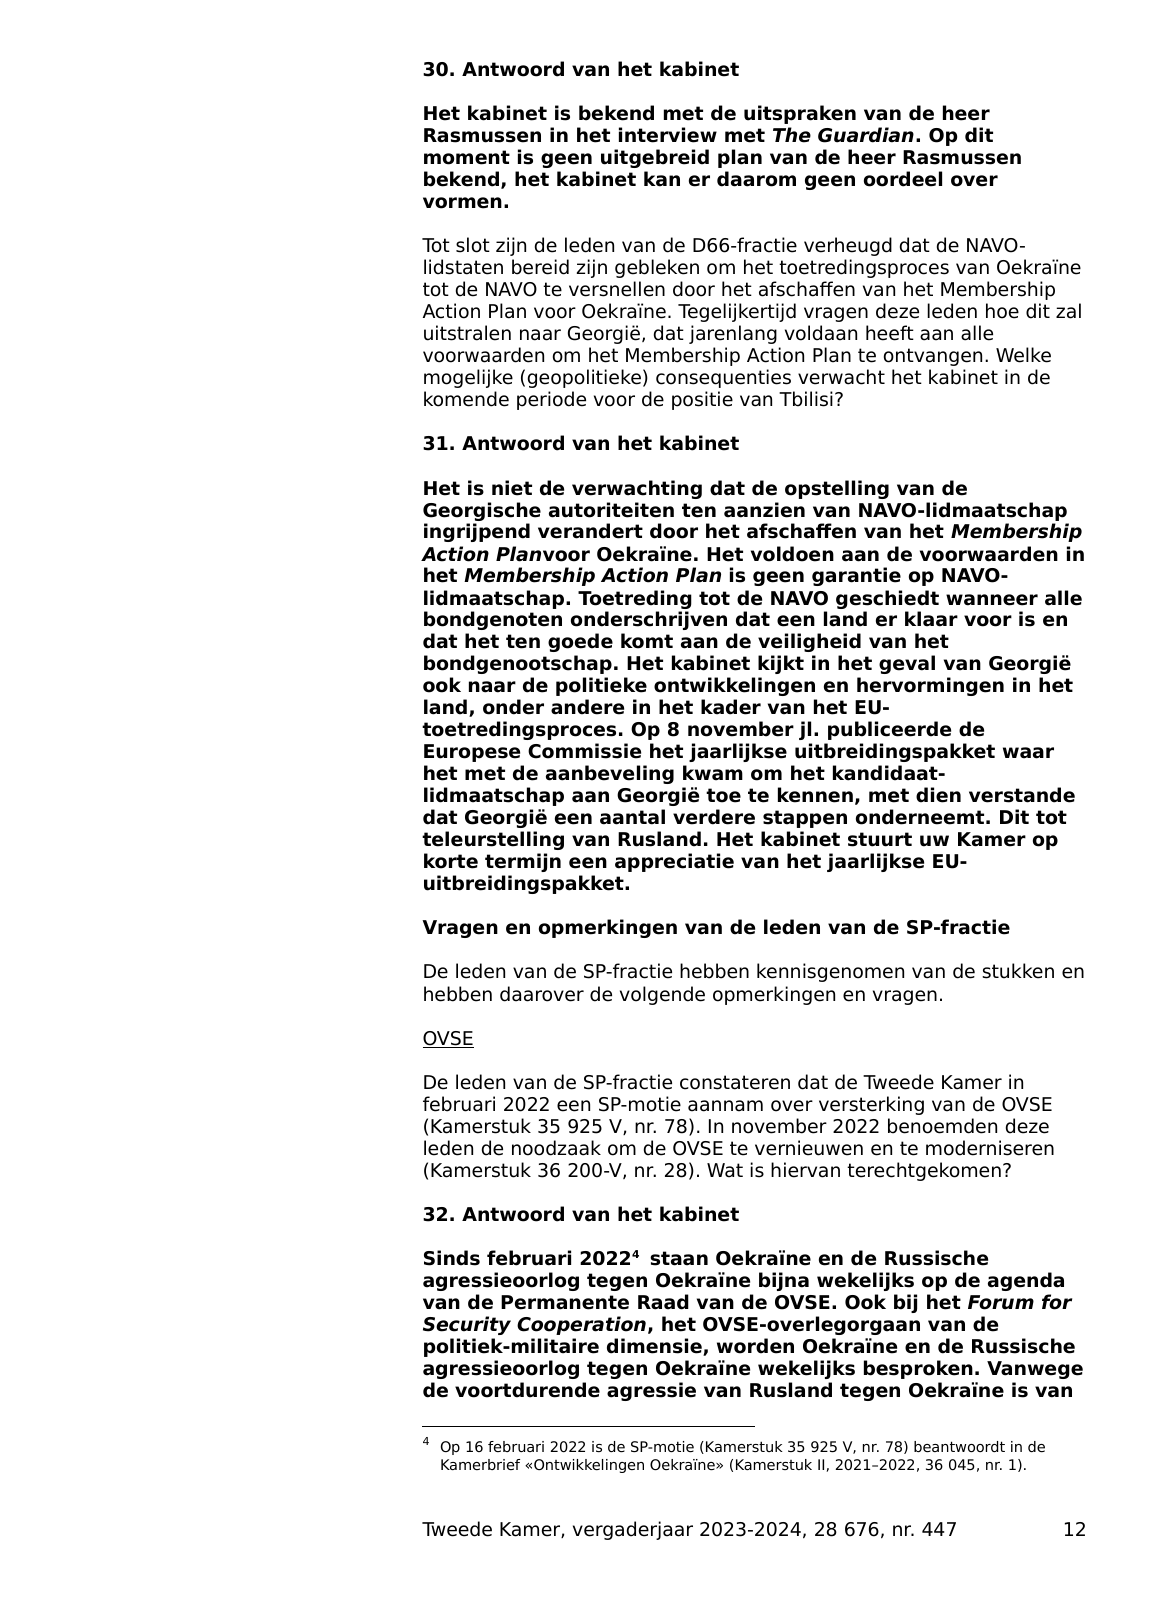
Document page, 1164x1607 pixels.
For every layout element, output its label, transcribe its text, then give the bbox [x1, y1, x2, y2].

subtitle 30. Antwoord van het kabinet [422, 59, 1087, 81]
text Sinds februari 2022 staan Oekraïne en de Russische agressieoorlog tegen Oekraïne bijna wekelijks op de agenda van de Permanente Raad van de OVSE. Ook bij het Forum for Security Cooperation, het OVSE-overlegorgaan van de politiek-militaire dimensie, worden Oekraïne en de Russische agressieoorlog tegen Oekraïne wekelijks besproken. Vanwege de voortdurende agressie van Rusland tegen Oekraïne is van [422, 1248, 1087, 1402]
subtitle OVSE [422, 1028, 1087, 1049]
subtitle Vragen en opmerkingen van de leden van de SP-fractie [422, 917, 1087, 939]
text Tot slot zijn de leden van de D66-fractie verheugd dat de NAVO-lidstaten bereid zijn gebleken om het toetredingsproces van Oekraïne tot de NAVO te versnellen door het afschaffen van het Membership Action Plan voor Oekraïne. Tegelijkertijd vragen deze leden hoe dit zal uitstralen naar Georgië, dat jarenlang voldaan heeft aan alle voorwaarden om het Membership Action Plan te ontvangen. Welke mogelijke (geopolitieke) consequenties verwacht het kabinet in de komende periode voor de positie van Tbilisi? [422, 235, 1087, 411]
text Op 16 februari 2022 is de SP-motie (Kamerstuk 35 925 V, nr. 78) beantwoordt in de Kamerbrief «Ontwikkelingen Oekraïne» (Kamerstuk II, 2021–2022, 36 045, nr. 1). [422, 1435, 1087, 1474]
text Het is niet de verwachting dat de opstelling van de Georgische autoriteiten ten aanzien van NAVO-lidmaatschap ingrijpend verandert door het afschaffen van het Membership Action Planvoor Oekraïne. Het voldoen aan de voorwaarden in het Membership Action Plan is geen garantie op NAVO-lidmaatschap. Toetreding tot de NAVO geschiedt wanneer alle bondgenoten onderschrijven dat een land er klaar voor is en dat het ten goede komt aan de veiligheid van het bondgenootschap. Het kabinet kijkt in het geval van Georgië ook naar de politieke ontwikkelingen en hervormingen in het land, onder andere in het kader van het EU-toetredingsproces. Op 8 november jl. publiceerde de Europese Commissie het jaarlijkse uitbreidingspakket waar het met de aanbeveling kwam om het kandidaat-lidmaatschap aan Georgië toe te kennen, met dien verstande dat Georgië een aantal verdere stappen onderneemt. Dit tot teleurstelling van Rusland. Het kabinet stuurt uw Kamer op korte termijn een appreciatie van het jaarlijkse EU-uitbreidingspakket. [422, 477, 1087, 895]
subtitle 32. Antwoord van het kabinet [422, 1204, 1087, 1226]
text De leden van de SP-fractie hebben kennisgenomen van de stukken en hebben daarover de volgende opmerkingen en vragen. [422, 961, 1087, 1005]
subtitle 31. Antwoord van het kabinet [422, 433, 1087, 455]
text Het kabinet is bekend met de uitspraken van de heer Rasmussen in het interview met The Guardian. Op dit moment is geen uitgebreid plan van de heer Rasmussen bekend, het kabinet kan er daarom geen oordeel over vormen. [422, 103, 1087, 213]
text De leden van de SP-fractie constateren dat de Tweede Kamer in februari 2022 een SP-motie aannam over versterking van de OVSE (Kamerstuk 35 925 V, nr. 78). In november 2022 benoemden deze leden de noodzaak om de OVSE te vernieuwen en te moderniseren (Kamerstuk 36 200-V, nr. 28). Wat is hiervan terechtgekomen? [422, 1072, 1087, 1182]
